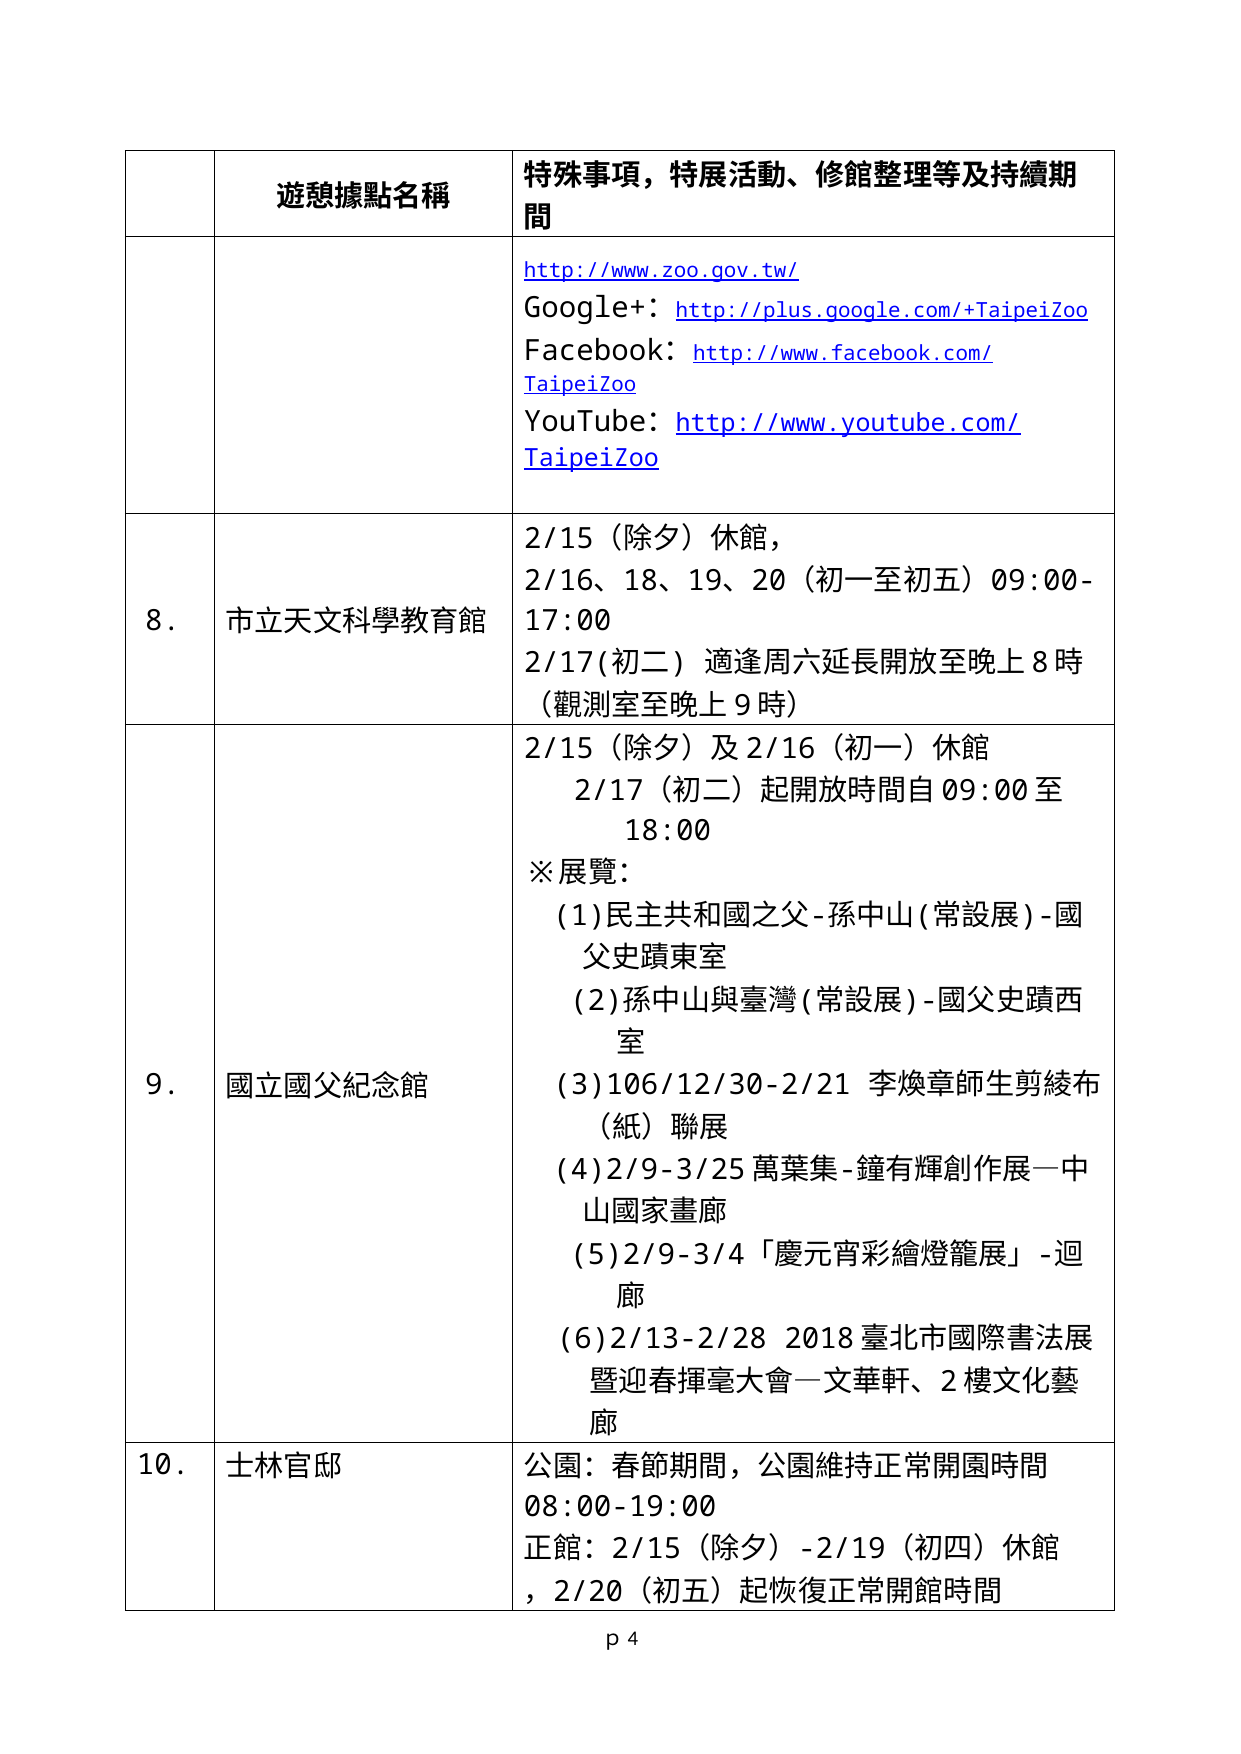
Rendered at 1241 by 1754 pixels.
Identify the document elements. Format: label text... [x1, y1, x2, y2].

table_header 遊憩據點名稱 [215, 151, 512, 236]
table_header 特殊事項，特展活動、修館整理等及持續期間 [513, 151, 1114, 236]
table_cell 2/15（除夕）休館， 2/16、18、19、20（初一至初五）09:00-17:00 2/17(初二) 適逢周六延長開放至晚上8時（觀測室至晚上9時） [513, 514, 1114, 723]
table_cell http://www.zoo.gov.tw/ Google+：http://plus.google.com/+TaipeiZoo Facebook：http://www.facebook.com/TaipeiZoo YouTube：http://www.youtube.com/TaipeiZoo [513, 237, 1114, 513]
table_cell 市立天文科學教育館 [215, 514, 512, 723]
table_cell [126, 514, 214, 723]
table_cell [126, 1443, 214, 1610]
table_header [126, 151, 214, 236]
table_cell 公園：春節期間，公園維持正常開園時間 08:00-19:00 正館：2/15（除夕）-2/19（初四）休館 ，2/20（初五）起恢復正常開館時間 [513, 1443, 1114, 1610]
table_cell 士林官邸 [215, 1443, 512, 1610]
table_cell [126, 725, 214, 1442]
table_cell [126, 237, 214, 513]
table_cell 國立國父紀念館 [215, 725, 512, 1442]
table_cell 2/15（除夕）及2/16（初一）休館 2/17（初二）起開放時間自09:00至18:00 ※展覽： (1)民主共和國之父-孫中山(常設展)-國父史蹟東室 (2)孫中山與臺灣(常設展)-國父史蹟西室 (3)106/12/30-2/21 李煥章師生剪綾布（紙）聯展 (4)2/9-3/25萬葉集-鐘有輝創作展—中山國家畫廊 (5)2/9-3/4「慶元宵彩繪燈籠展」-迴廊 (6)2/13-2/28 2018臺北市國際書法展暨迎春揮毫大會—文華軒、2樓文化藝廊 [513, 725, 1114, 1442]
table_cell [215, 237, 512, 513]
